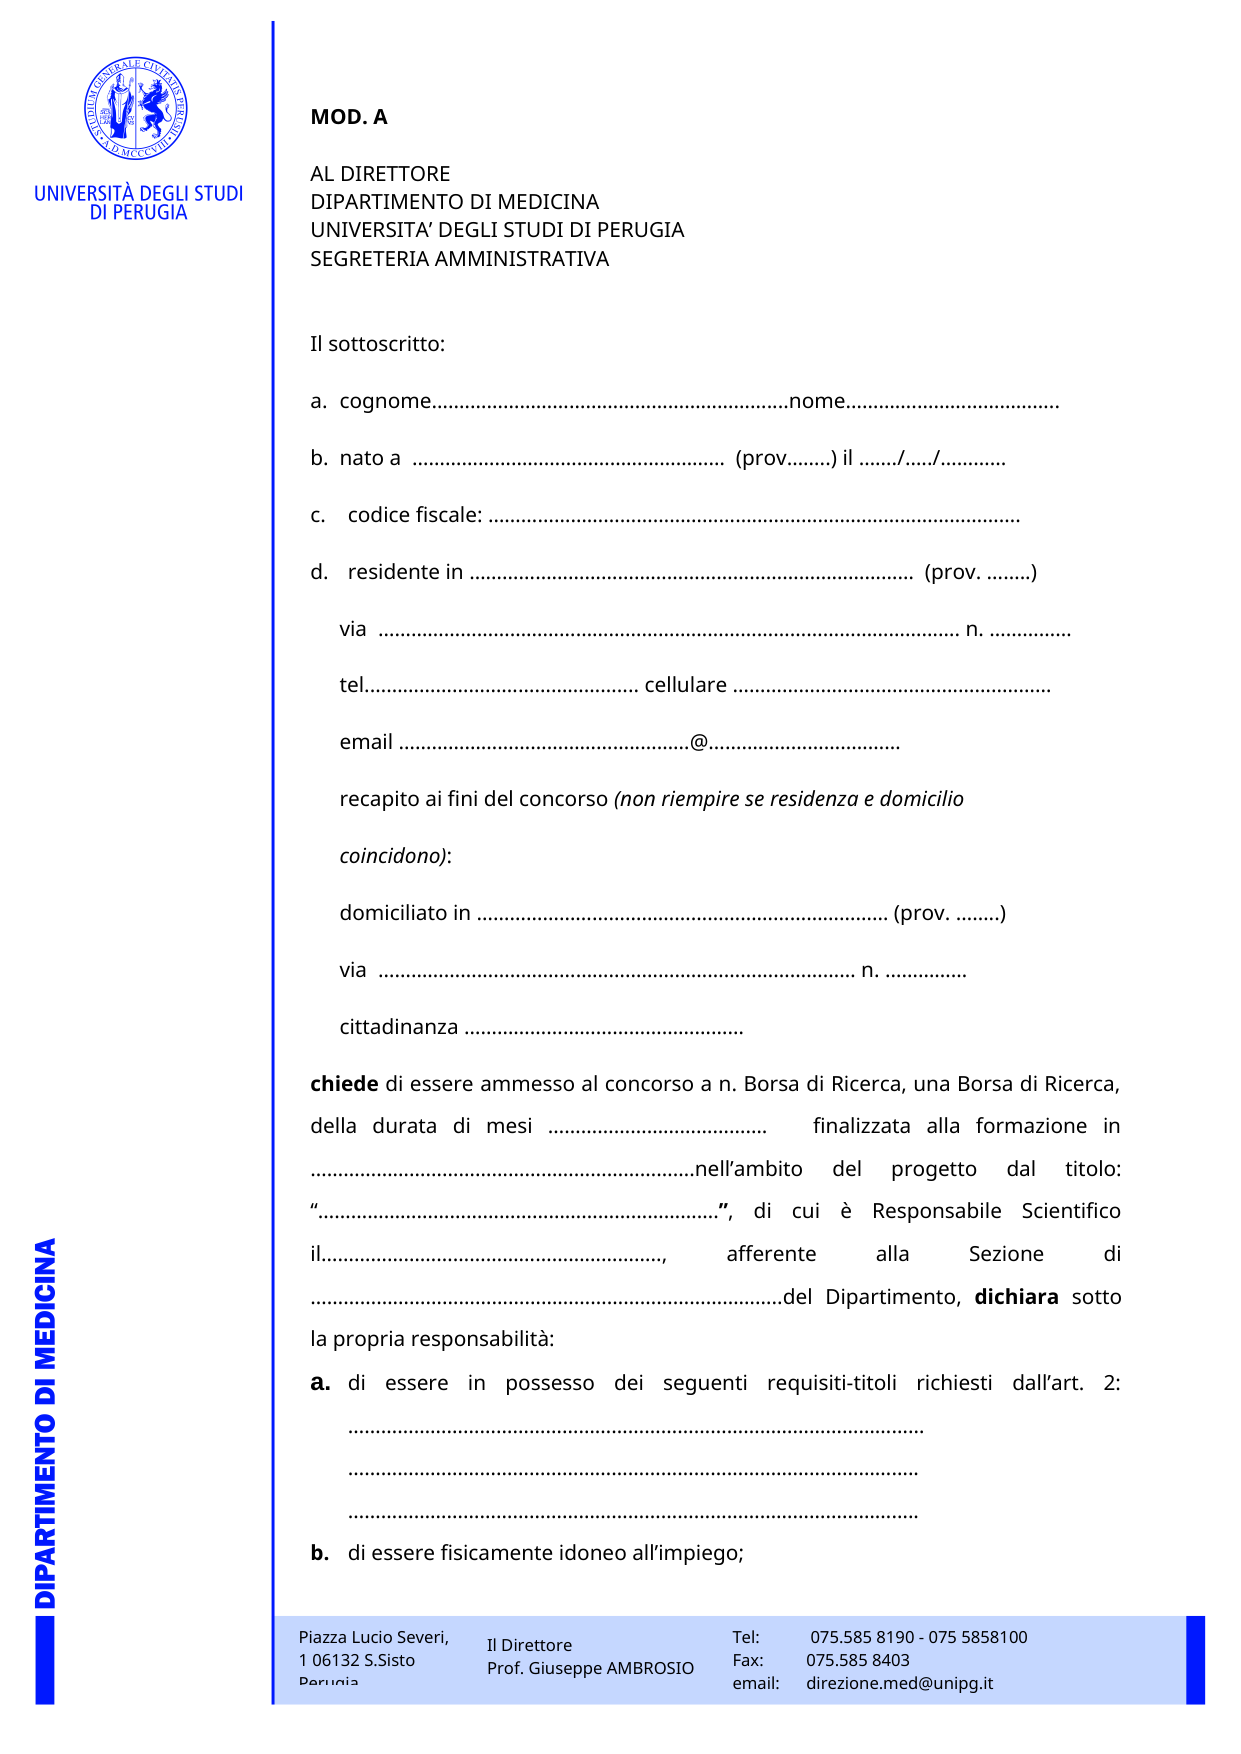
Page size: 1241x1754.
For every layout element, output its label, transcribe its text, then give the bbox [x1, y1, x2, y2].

list codice fiscale: ……………………………………………………………………………………. [310, 500, 1122, 528]
text via ……………………………………………………………………………………………. n. …………… [310, 614, 1122, 642]
text UNIVERSITA’ DEGLI STUDI DI PERUGIA [310, 216, 1122, 244]
list nato a ………………………………………………… (prov……..) il ……./…../………... [310, 443, 1122, 472]
picture [0, 0, 1241, 1740]
text recapito ai fini del concorso (non riempire se residenza e domicilio coincidono): [310, 784, 1122, 870]
text ………………………………………………………………………………………….. [348, 1453, 1122, 1482]
text email ……………………………………..………@……………………..……… [310, 727, 1122, 756]
list di essere fisicamente idoneo all’impiego; [310, 1538, 1122, 1567]
text tel.……………………………………….... cellulare ……………..…………………………..……… [310, 671, 1122, 699]
text AL DIRETTORE [310, 159, 1122, 187]
text chiede di essere ammesso al concorso a n. Borsa di Ricerca, una Borsa di Ricerca, della durata di mesi …………………………………. finalizzata alla formazione in …………………………………………………………….nell’ambito del progetto dal titolo: “……………………………………………………………….”, di cui è Responsabile Scientifico il…………………………………………………….., afferente alla Sezione di …………………………………………………………………………..del Dipartimento, dichiara sotto la propria responsabilità: [310, 1069, 1122, 1353]
text ………………………………………………………………………………………….. [348, 1496, 1122, 1524]
text MOD. A [310, 102, 1122, 130]
list residente in ……………………………………………………………………… (prov. ……..) [310, 557, 1122, 585]
list cognome….…………………………………………………....nome………….…………………….. [310, 386, 1122, 415]
text DIPARTIMENTO DI MEDICINA [310, 187, 1122, 216]
text domiciliato in ………………………………………………………………… (prov. ……..) [310, 898, 1122, 927]
list di essere in possesso dei seguenti requisiti-titoli richiesti dall’art. 2: …………………………………………………………………………………………… [310, 1367, 1122, 1439]
text Il sottoscritto: [310, 329, 1122, 358]
text SEGRETERIA AMMINISTRATIVA [310, 244, 1122, 272]
text cittadinanza …………………………………………… [310, 1012, 1122, 1040]
text via …………………………………………………………………………… n. …………… [310, 955, 1122, 983]
